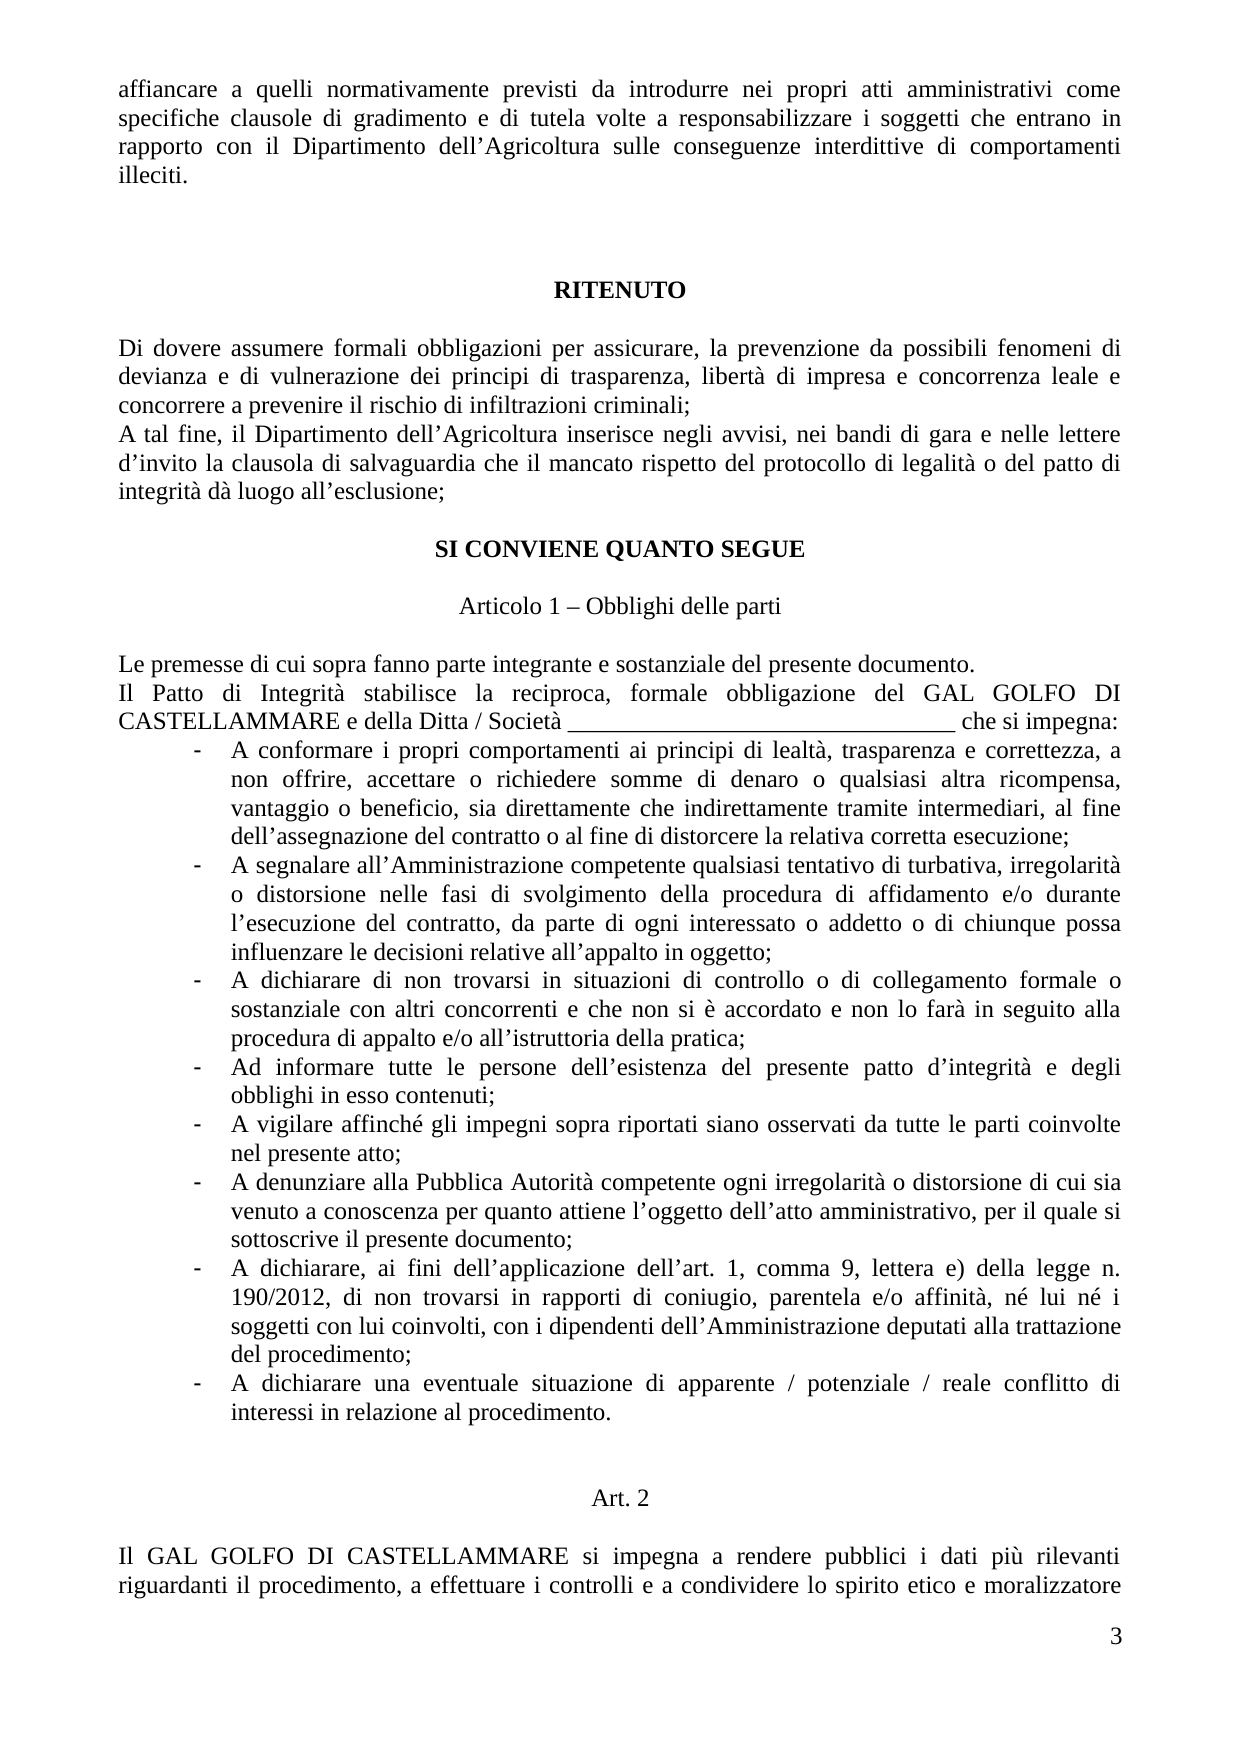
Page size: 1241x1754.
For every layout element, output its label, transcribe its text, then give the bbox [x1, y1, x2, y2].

list A dichiarare, ai fini dell’applicazione dell’art. 1, comma 9, lettera e) della legge n. 190/2012, di non trovarsi in rapporti di coniugio, parentela e/o affinità, né lui né i soggetti con lui coinvolti, con i dipendenti dell’Amministrazione deputati alla trattazione del procedimento; [193, 1253, 1122, 1368]
text A tal fine, il Dipartimento dell’Agricoltura inserisce negli avvisi, nei bandi di gara e nelle lettere d’invito la clausola di salvaguardia che il mancato rispetto del protocollo di legalità o del patto di integrità dà luogo all’esclusione; [118, 419, 1122, 505]
text Articolo 1 – Obblighi delle parti [118, 591, 1122, 620]
list A conformare i propri comportamenti ai principi di lealtà, trasparenza e correttezza, a non offrire, accettare o richiedere somme di denaro o qualsiasi altra ricompensa, vantaggio o beneficio, sia direttamente che indirettamente tramite intermediari, al fine dell’assegnazione del contratto o al fine di distorcere la relativa corretta esecuzione; [193, 735, 1122, 850]
list A vigilare affinché gli impegni sopra riportati siano osservati da tutte le parti coinvolte nel presente atto; [193, 1109, 1122, 1167]
text SI CONVIENE QUANTO SEGUE [118, 534, 1122, 563]
text Il GAL GOLFO DI CASTELLAMMARE si impegna a rendere pubblici i dati più rilevanti riguardanti il procedimento, a effettuare i controlli e a condividere lo spirito etico e moralizzatore [118, 1541, 1122, 1598]
text affiancare a quelli normativamente previsti da introdurre nei propri atti amministrativi come specifiche clausole di gradimento e di tutela volte a responsabilizzare i soggetti che entrano in rapporto con il Dipartimento dell’Agricoltura sulle conseguenze interdittive di comportamenti illeciti. [118, 74, 1122, 189]
list A segnalare all’Amministrazione competente qualsiasi tentativo di turbativa, irregolarità o distorsione nelle fasi di svolgimento della procedura di affidamento e/o durante l’esecuzione del contratto, da parte di ogni interessato o addetto o di chiunque possa influenzare le decisioni relative all’appalto in oggetto; [193, 850, 1122, 965]
list A dichiarare una eventuale situazione di apparente / potenziale / reale conflitto di interessi in relazione al procedimento. [193, 1368, 1122, 1426]
text Il Patto di Integrità stabilisce la reciproca, formale obbligazione del GAL GOLFO DI CASTELLAMMARE e della Ditta / Società _______________________________ che si impegna: [118, 678, 1122, 735]
text RITENUTO [118, 275, 1122, 304]
text Di dovere assumere formali obbligazioni per assicurare, la prevenzione da possibili fenomeni di devianza e di vulnerazione dei principi di trasparenza, libertà di impresa e concorrenza leale e concorrere a prevenire il rischio di infiltrazioni criminali; [118, 333, 1122, 419]
list A denunziare alla Pubblica Autorità competente ogni irregolarità o distorsione di cui sia venuto a conoscenza per quanto attiene l’oggetto dell’atto amministrativo, per il quale si sottoscrive il presente documento; [193, 1167, 1122, 1253]
list A dichiarare di non trovarsi in situazioni di controllo o di collegamento formale o sostanziale con altri concorrenti e che non si è accordato e non lo farà in seguito alla procedura di appalto e/o all’istruttoria della pratica; [193, 965, 1122, 1052]
text Art. 2 [118, 1483, 1122, 1512]
text Le premesse di cui sopra fanno parte integrante e sostanziale del presente documento. [118, 649, 1122, 678]
list Ad informare tutte le persone dell’esistenza del presente patto d’integrità e degli obblighi in esso contenuti; [193, 1052, 1122, 1109]
